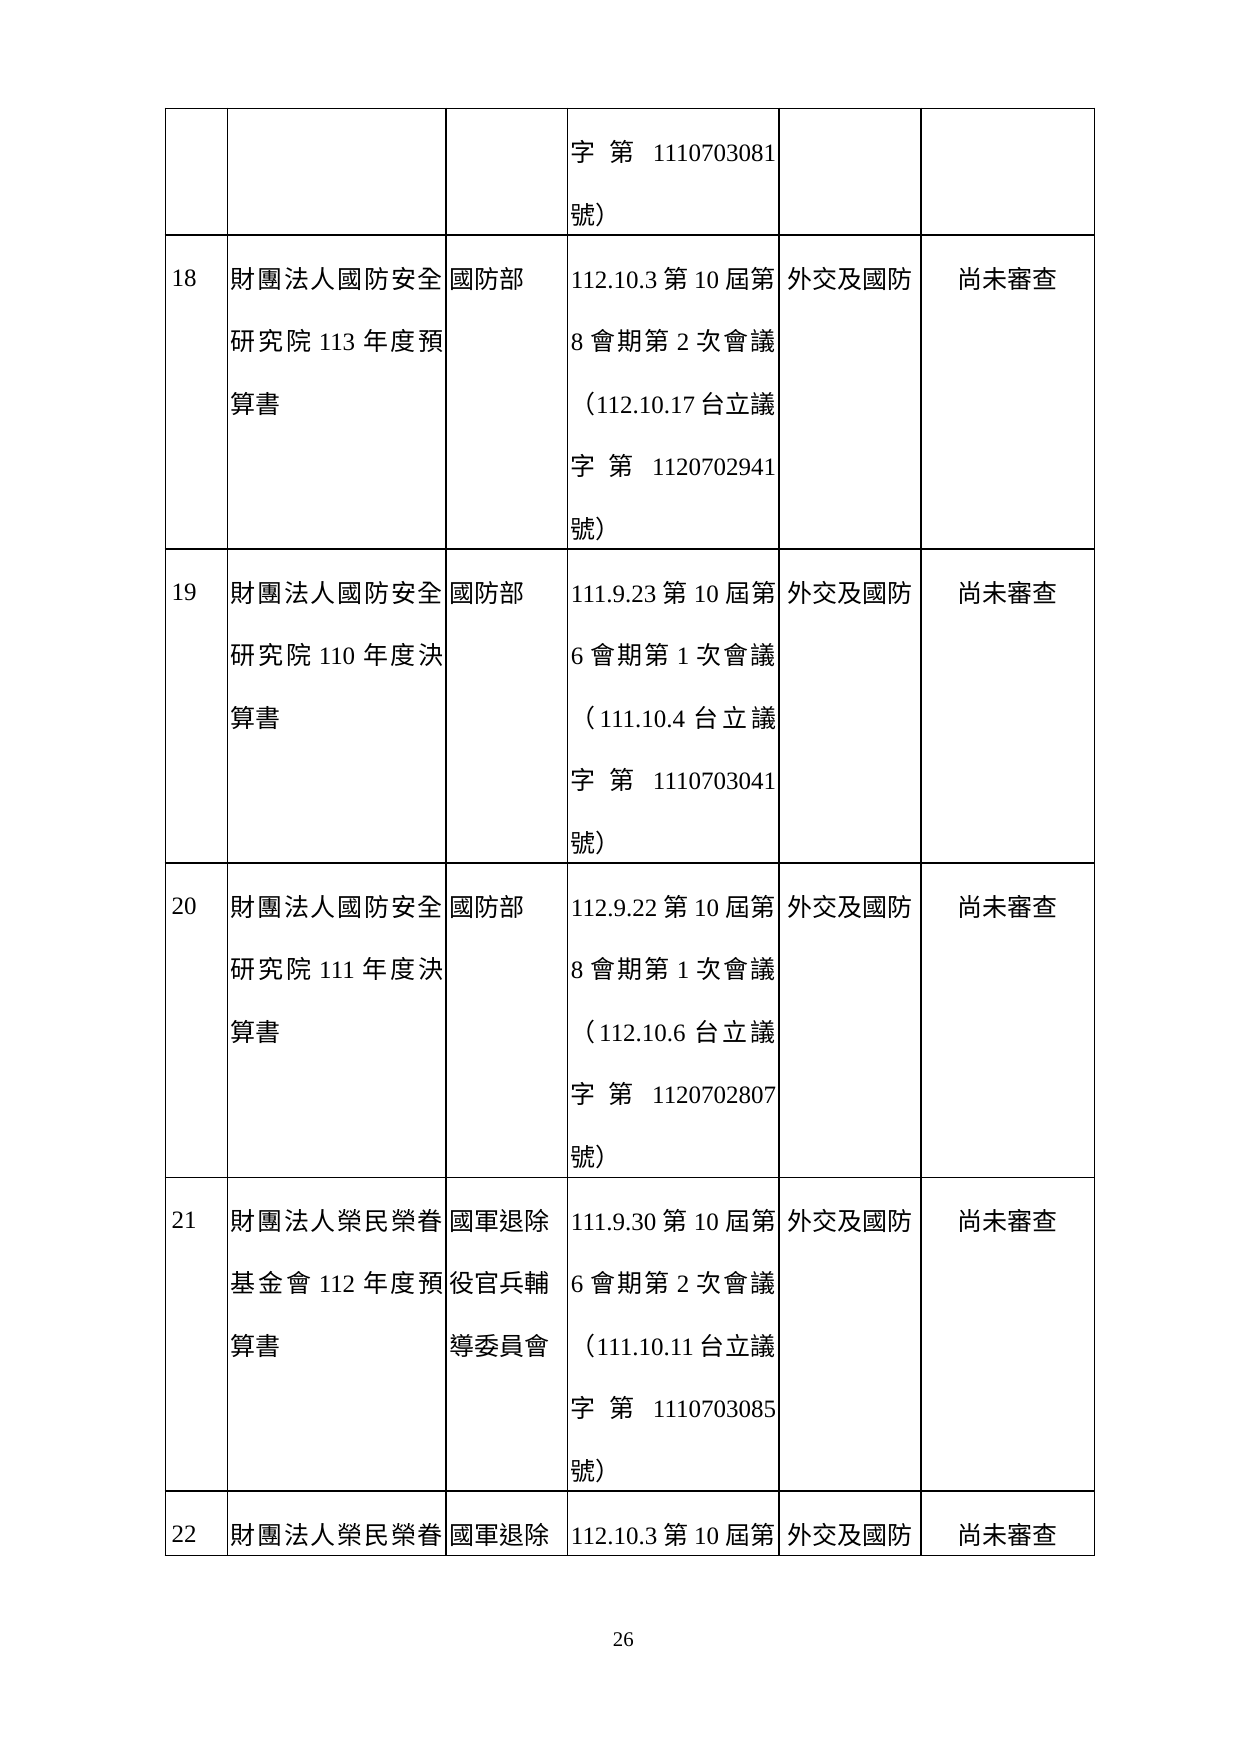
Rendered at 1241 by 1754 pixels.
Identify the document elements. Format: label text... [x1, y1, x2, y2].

table_cell 尚未審查 [922, 864, 1094, 1176]
table_cell 財團法人榮民榮眷基金會112年度預算書 [228, 1178, 445, 1490]
table_cell 國防部 [447, 550, 567, 862]
table_cell 112.10.3第10屆第 [568, 1492, 778, 1554]
table_cell 財團法人國防安全研究院113年度預算書 [228, 236, 445, 548]
table_cell [166, 109, 227, 234]
table_cell 外交及國防 [780, 1492, 920, 1554]
table_cell 財團法人國防安全研究院111年度決算書 [228, 864, 445, 1176]
table_cell 國防部 [447, 236, 567, 548]
table_cell 尚未審查 [922, 236, 1094, 548]
table_cell [166, 864, 227, 1176]
table_cell 尚未審查 [922, 1178, 1094, 1490]
table_cell 外交及國防 [780, 1178, 920, 1490]
table_cell 外交及國防 [780, 236, 920, 548]
table_cell 財團法人榮民榮眷 [228, 1492, 445, 1554]
table_cell [228, 109, 445, 234]
table_cell [922, 109, 1094, 234]
table_cell 國軍退除 [447, 1492, 567, 1554]
table_cell 財團法人國防安全研究院110年度決算書 [228, 550, 445, 862]
table_cell 112.10.3第10屆第8會期第2次會議（112.10.17台立議字第1120702941號） [568, 236, 778, 548]
table_cell 外交及國防 [780, 550, 920, 862]
table_cell [166, 236, 227, 548]
table_cell [166, 1492, 227, 1554]
table_cell [166, 1178, 227, 1490]
table_cell 字第1110703081號） [568, 109, 778, 234]
table_cell 國軍退除役官兵輔導委員會 [447, 1178, 567, 1490]
table_cell 尚未審查 [922, 550, 1094, 862]
table_cell 112.9.22第10屆第8會期第1次會議（112.10.6台立議字第1120702807號） [568, 864, 778, 1176]
table_cell 111.9.23第10屆第6會期第1次會議（111.10.4台立議字第1110703041號） [568, 550, 778, 862]
table_cell 111.9.30第10屆第6會期第2次會議（111.10.11台立議字第1110703085號） [568, 1178, 778, 1490]
table_cell [780, 109, 920, 234]
table_cell 外交及國防 [780, 864, 920, 1176]
table_cell 國防部 [447, 864, 567, 1176]
table_cell [447, 109, 567, 234]
table_cell [166, 550, 227, 862]
table_cell 尚未審查 [922, 1492, 1094, 1554]
